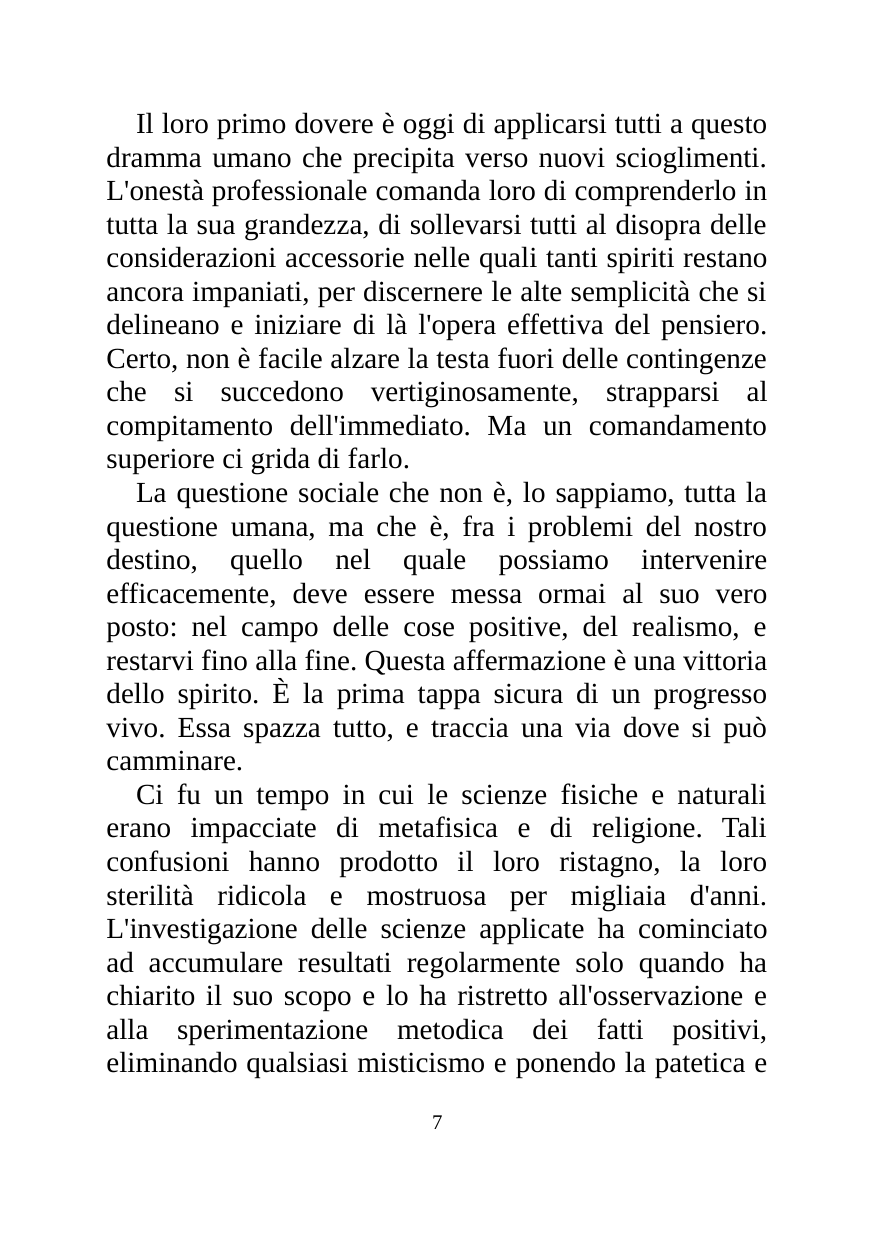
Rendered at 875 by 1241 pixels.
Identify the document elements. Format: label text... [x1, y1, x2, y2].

text La questione sociale che non è, lo sappiamo, tutta la questione umana, ma che è, fra i problemi del nostro destino, quello nel quale possiamo intervenire efficacemente, deve essere messa ormai al suo vero posto: nel campo delle cose positive, del realismo, e restarvi fino alla fine. Questa affermazione è una vittoria dello spirito. È la prima tappa sicura di un progresso vivo. Essa spazza tutto, e traccia una via dove si può camminare. [106, 475, 768, 777]
text Ci fu un tempo in cui le scienze fisiche e naturali erano impacciate di metafisica e di religione. Tali confusioni hanno prodotto il loro ristagno, la loro sterilità ridicola e mostruosa per migliaia d'anni. L'investigazione delle scienze applicate ha cominciato ad accumulare resultati regolarmente solo quando ha chiarito il suo scopo e lo ha ristretto all'osservazione e alla sperimentazione metodica dei fatti positivi, eliminando qualsiasi misticismo e ponendo la patetica e [106, 777, 768, 1079]
text Il loro primo dovere è oggi di applicarsi tutti a questo dramma umano che precipita verso nuovi scioglimenti. L'onestà professionale comanda loro di comprenderlo in tutta la sua grandezza, di sollevarsi tutti al disopra delle considerazioni accessorie nelle quali tanti spiriti restano ancora impaniati, per discernere le alte semplicità che si delineano e iniziare di là l'opera effettiva del pensiero. Certo, non è facile alzare la testa fuori delle contingenze che si succedono vertiginosamente, strapparsi al compitamento dell'immediato. Ma un comandamento superiore ci grida di farlo. [106, 106, 768, 475]
